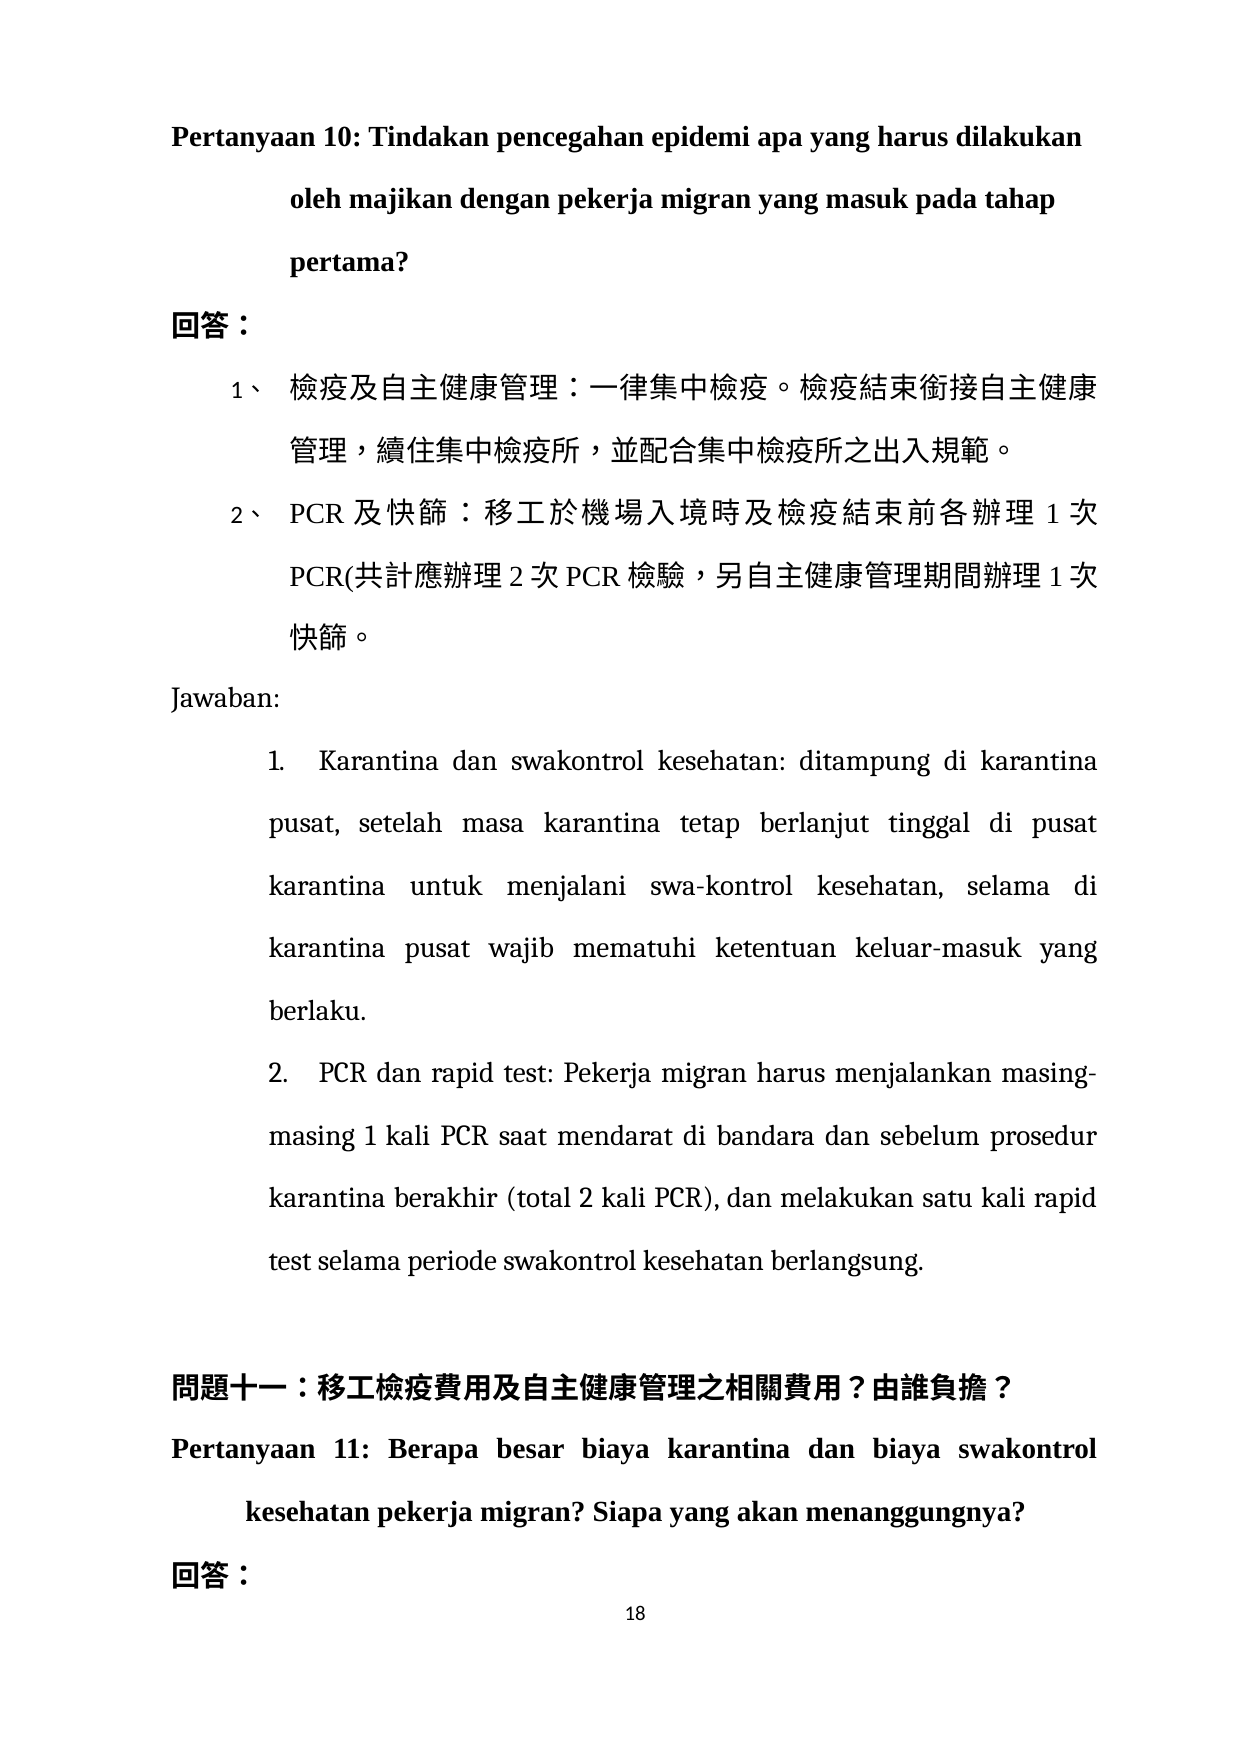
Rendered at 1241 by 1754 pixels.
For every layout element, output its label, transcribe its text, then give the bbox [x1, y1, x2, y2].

list PCR dan rapid test: Pekerja migran harus menjalankan masing-masing 1 kali PCR saat mendarat di bandara dan sebelum prosedur karantina berakhir (total 2 kali PCR), dan melakukan satu kali rapid test selama periode swakontrol kesehatan berlangsung. [268, 1032, 1098, 1282]
text 回答： [171, 282, 1098, 344]
text 問題十一：移工檢疫費用及自主健康管理之相關費用？由誰負擔？ [171, 1344, 1098, 1407]
text Pertanyaan 11: Berapa besar biaya karantina dan biaya swakontrol kesehatan pekerja migran? Siapa yang akan menanggungnya? [171, 1407, 1098, 1532]
text 回答： [171, 1532, 1098, 1594]
list Karantina dan swakontrol kesehatan: ditampung di karantina pusat, setelah masa karantina tetap berlanjut tinggal di pusat karantina untuk menjalani swa-kontrol kesehatan, selama di karantina pusat wajib mematuhi ketentuan keluar-masuk yang berlaku. [268, 719, 1098, 1032]
text Jawaban: [171, 657, 1098, 719]
list 檢疫及自主健康管理：一律集中檢疫。檢疫結束銜接自主健康管理，續住集中檢疫所，並配合集中檢疫所之出入規範。 [230, 344, 1098, 469]
list PCR及快篩：移工於機場入境時及檢疫結束前各辦理1次PCR(共計應辦理2次PCR檢驗，另自主健康管理期間辦理1次快篩。 [230, 469, 1098, 657]
text Pertanyaan 10: Tindakan pencegahan epidemi apa yang harus dilakukan oleh majikan dengan pekerja migran yang masuk pada tahap pertama? [171, 94, 1098, 282]
